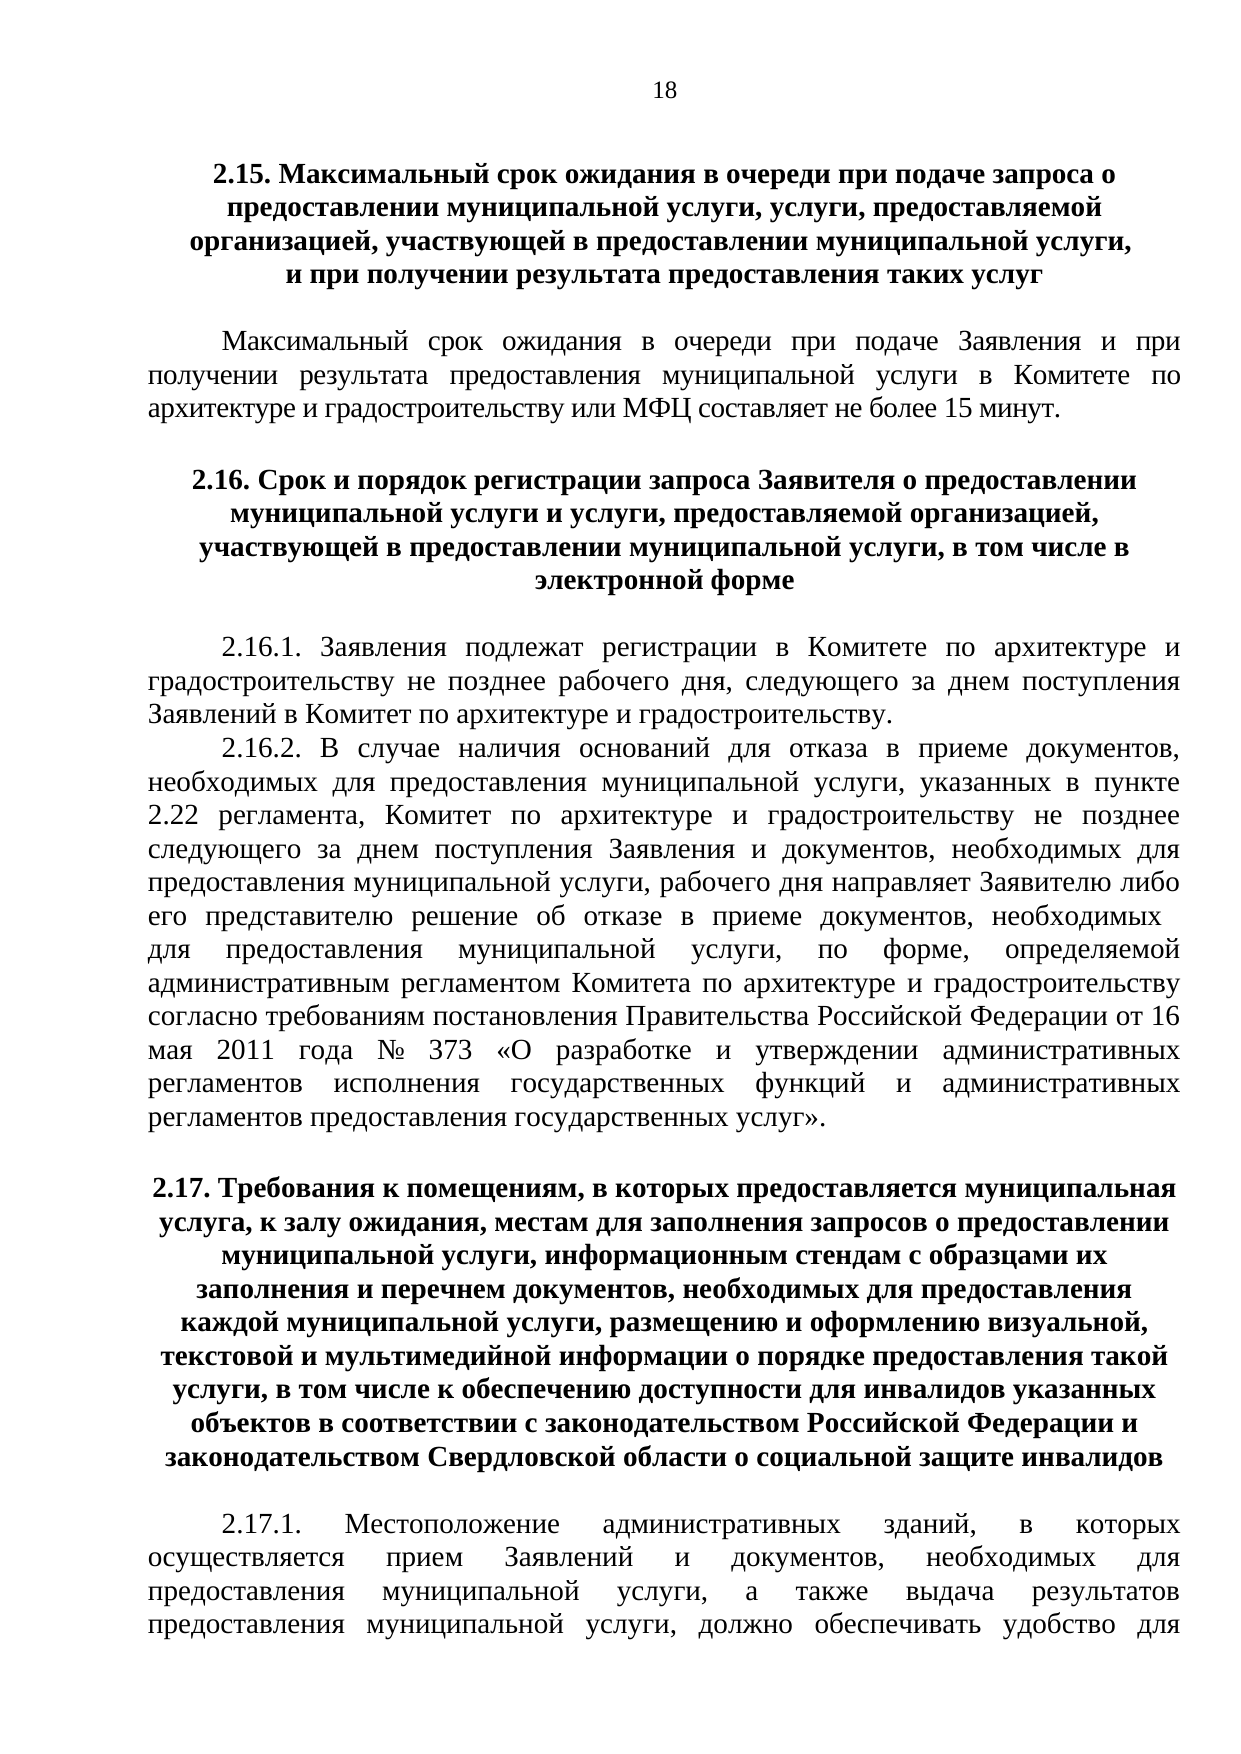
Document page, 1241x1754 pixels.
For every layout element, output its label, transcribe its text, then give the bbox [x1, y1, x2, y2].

text 2.16.1. Заявления подлежат регистрации в Комитете по архитектуре и градостроительству не позднее рабочего дня, следующего за днем поступления Заявлений в Комитет по архитектуре и градостроительству. [148, 629, 1181, 730]
subtitle 2.17. Требования к помещениям, в которых предоставляется муниципальная услуга, к залу ожидания, местам для заполнения запросов о предоставлении муниципальной услуги, информационным стендам с образцами их заполнения и перечнем документов, необходимых для предоставления каждой муниципальной услуги, размещению и оформлению визуальной, текстовой и мультимедийной информации о порядке предоставления такой услуги, в том числе к обеспечению доступности для инвалидов указанных объектов в соответствии с законодательством Российской Федерации и законодательством Свердловской области о социальной защите инвалидов [148, 1170, 1181, 1472]
subtitle 2.15. Максимальный срок ожидания в очереди при подаче запроса о предоставлении муниципальной услуги, услуги, предоставляемой организацией, участвующей в предоставлении муниципальной услуги, и при получении результата предоставления таких услуг [148, 156, 1181, 290]
text 2.17.1. Местоположение административных зданий, в которых осуществляется прием Заявлений и документов, необходимых для предоставления муниципальной услуги, а также выдача результатов предоставления муниципальной услуги, должно обеспечивать удобство для [148, 1506, 1181, 1640]
text 2.16.2. В случае наличия оснований для отказа в приеме документов, необходимых для предоставления муниципальной услуги, указанных в пункте 2.22 регламента, Комитет по архитектуре и градостроительству не позднее следующего за днем поступления Заявления и документов, необходимых для предоставления муниципальной услуги, рабочего дня направляет Заявителю либо его представителю решение об отказе в приеме документов, необходимых для предоставления муниципальной услуги, по форме, определяемой административным регламентом Комитета по архитектуре и градостроительству согласно требованиям постановления Правительства Российской Федерации от 16 мая 2011 года № 373 «О разработке и утверждении административных регламентов исполнения государственных функций и административных регламентов предоставления государственных услуг». [148, 730, 1181, 1133]
subtitle 2.16. Срок и порядок регистрации запроса Заявителя о предоставлении муниципальной услуги и услуги, предоставляемой организацией, участвующей в предоставлении муниципальной услуги, в том числе в электронной форме [148, 462, 1181, 596]
text Максимальный срок ожидания в очереди при подаче Заявления и при получении результата предоставления муниципальной услуги в Комитете по архитектуре и градостроительству или МФЦ составляет не более 15 минут. [148, 323, 1181, 424]
